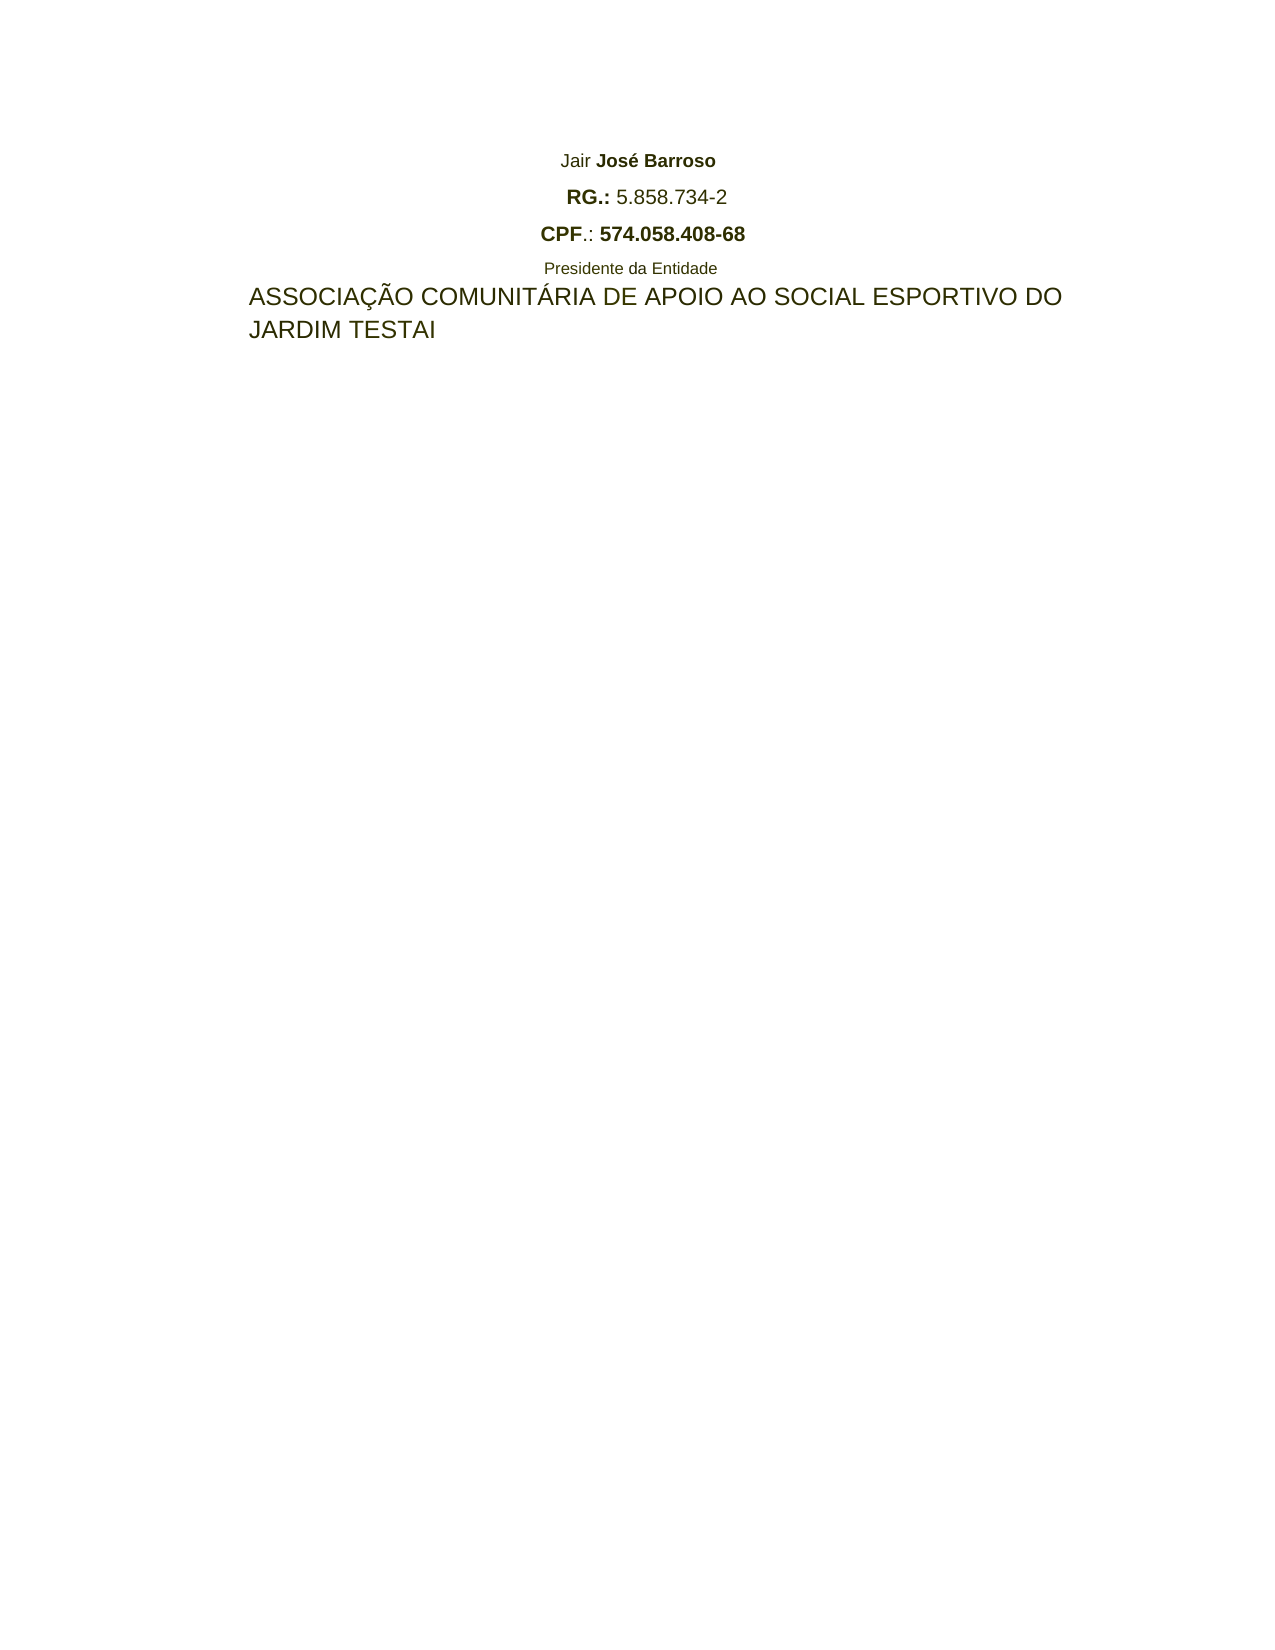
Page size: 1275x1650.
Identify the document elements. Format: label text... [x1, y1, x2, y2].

text ASSOCIAÇÃO COMUNITÁRIA DE APOIO AO SOCIAL ESPORTIVO DO JARDIM TESTAI [248, 282, 1113, 344]
text Presidente da Entidade [544, 259, 818, 278]
text CPF.: 574.058.408-68 [540, 222, 821, 246]
text RG.: 5.858.734-2 [566, 185, 793, 209]
text Jair José Barroso [560, 150, 798, 172]
